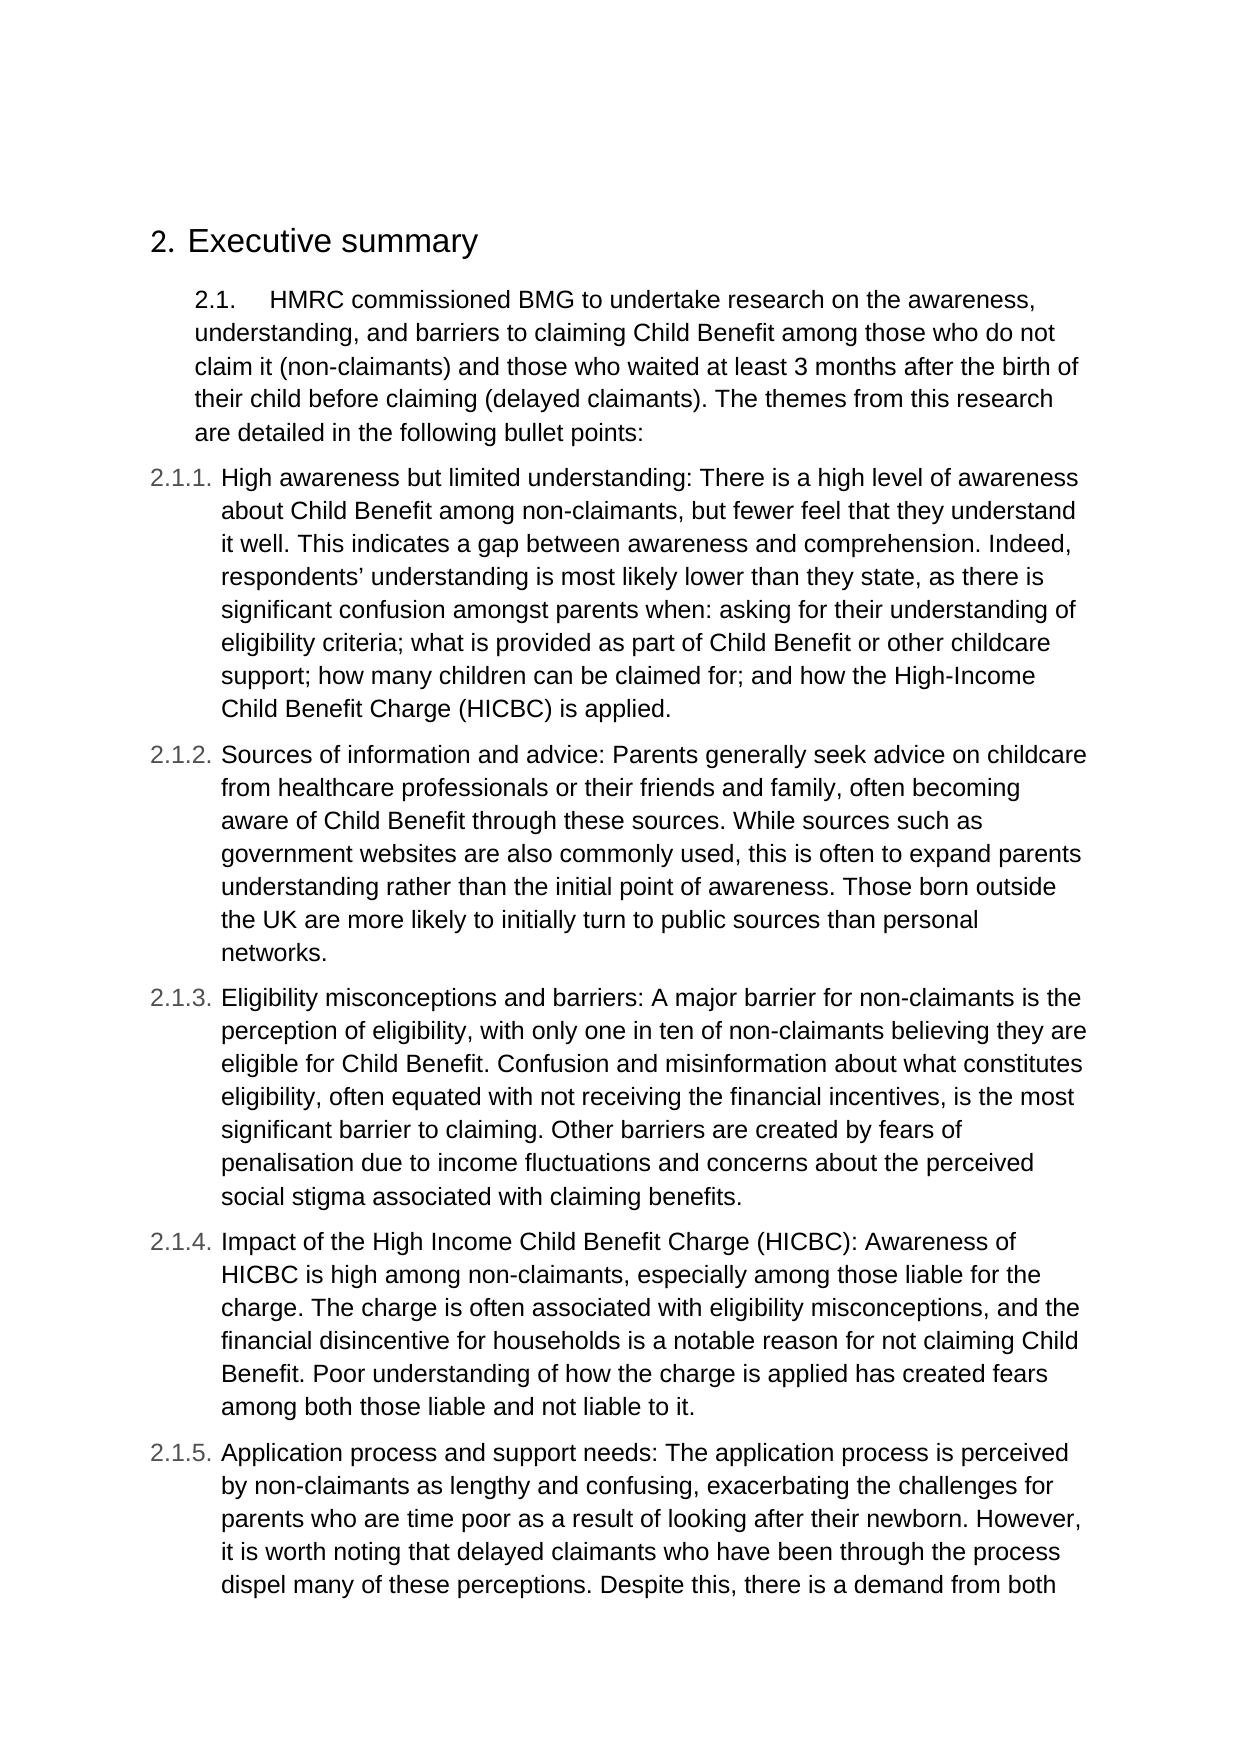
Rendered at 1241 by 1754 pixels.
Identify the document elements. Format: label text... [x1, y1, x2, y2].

list HMRC commissioned BMG to undertake research on the awareness, understanding, and barriers to claiming Child Benefit among those who do not claim it (non-claimants) and those who waited at least 3 months after the birth of their child before claiming (delayed claimants). The themes from this research are detailed in the following bullet points: [194, 285, 1090, 446]
list Application process and support needs: The application process is perceived by non-claimants as lengthy and confusing, exacerbating the challenges for parents who are time poor as a result of looking after their newborn. However, it is worth noting that delayed claimants who have been through the process dispel many of these perceptions. Despite this, there is a demand from both [150, 1438, 1090, 1598]
list Sources of information and advice: Parents generally seek advice on childcare from healthcare professionals or their friends and family, often becoming aware of Child Benefit through these sources. While sources such as government websites are also commonly used, this is often to expand parents understanding rather than the initial point of awareness. Those born outside the UK are more likely to initially turn to public sources than personal networks. [150, 740, 1090, 967]
list Impact of the High Income Child Benefit Charge (HICBC): Awareness of HICBC is high among non-claimants, especially among those liable for the charge. The charge is often associated with eligibility misconceptions, and the financial disincentive for households is a notable reason for not claiming Child Benefit. Poor understanding of how the charge is applied has created fears among both those liable and not liable to it. [150, 1227, 1090, 1421]
list Eligibility misconceptions and barriers: A major barrier for non-claimants is the perception of eligibility, with only one in ten of non-claimants believing they are eligible for Child Benefit. Confusion and misinformation about what constitutes eligibility, often equated with not receiving the financial incentives, is the most significant barrier to claiming. Other barriers are created by fears of penalisation due to income fluctuations and concerns about the perceived social stigma associated with claiming benefits. [150, 983, 1090, 1210]
subtitle Executive summary [150, 220, 1090, 260]
list High awareness but limited understanding: There is a high level of awareness about Child Benefit among non-claimants, but fewer feel that they understand it well. This indicates a gap between awareness and comprehension. Indeed, respondents’ understanding is most likely lower than they state, as there is significant confusion amongst parents when: asking for their understanding of eligibility criteria; what is provided as part of Child Benefit or other childcare support; how many children can be claimed for; and how the High-Income Child Benefit Charge (HICBC) is applied. [150, 463, 1090, 723]
